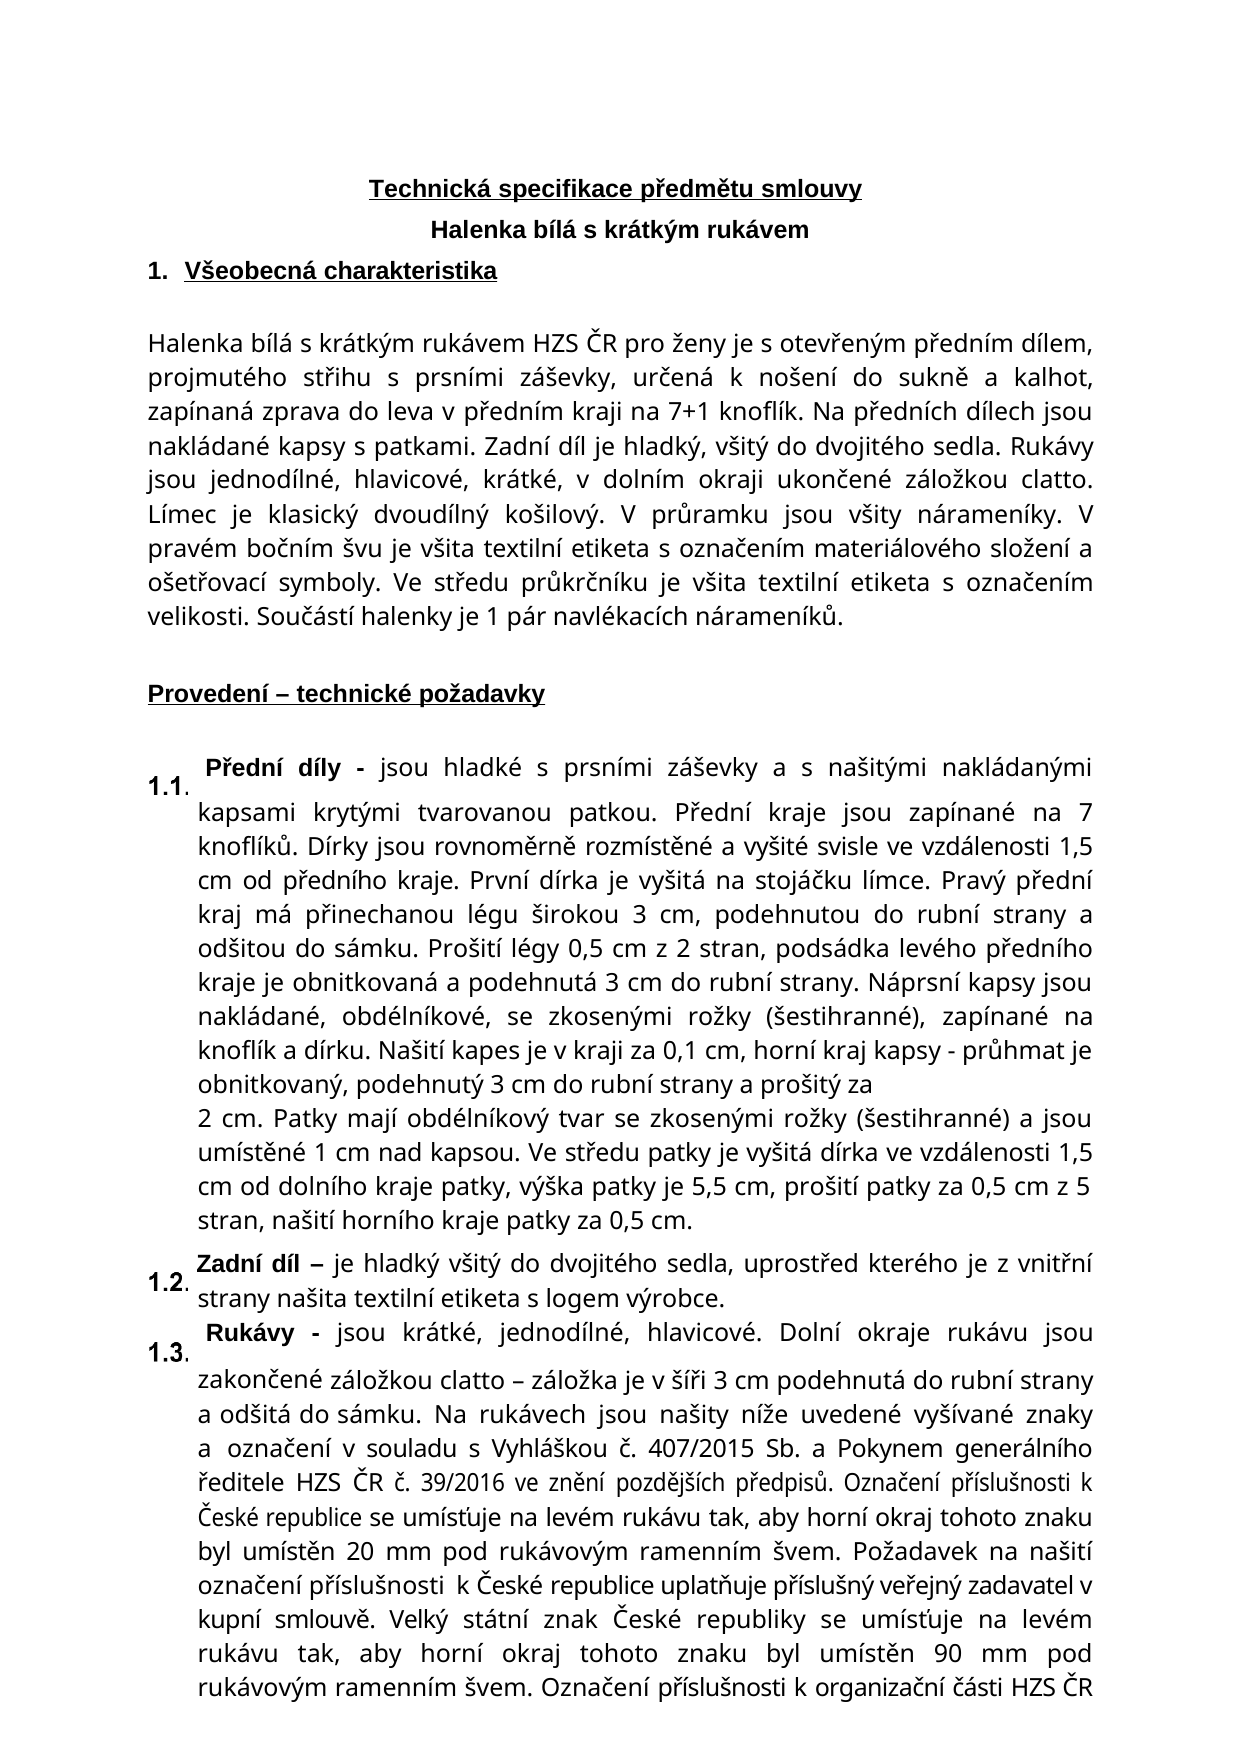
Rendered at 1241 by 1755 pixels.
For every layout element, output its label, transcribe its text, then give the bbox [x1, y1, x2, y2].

text Provedení – technické požadavky [147, 679, 1211, 708]
text Halenka bílá s krátkým rukávem HZS ČR pro ženy je s otevřeným předním dílem, projmutého střihu s prsními záševky, určená k nošení do sukně a kalhot, zapínaná zprava do leva v předním kraji na 7+1 knoflík. Na předních dílech jsou nakládané kapsy s patkami. Zadní díl je hladký, všitý do dvojitého sedla. Rukávy jsou jednodílné, hlavicové, krátké, v dolním okraji ukončené záložkou clatto. Límec je klasický dvoudílný košilový. V průramku jsou všity nárameníky. V pravém bočním švu je všita textilní etiketa s označením materiálového složení a ošetřovací symboly. Ve středu průkrčníku je všita textilní etiketa s označením velikosti. Součástí halenky je 1 pár navlékacích nárameníků. [147, 326, 1094, 632]
text Přední díly - jsou hladké s prsními záševky a s našitými nakládanými kapsami krytými tvarovanou patkou. Přední kraje jsou zapínané na 7 knoflíků. Dírky jsou rovnoměrně rozmístěné a vyšité svisle ve vzdálenosti 1,5 cm od předního kraje. První dírka je vyšitá na stojáčku límce. Pravý přední kraj má přinechanou légu širokou 3 cm, podehnutou do rubní strany a odšitou do sámku. Prošití légy 0,5 cm z 2 stran, podsádka levého předního kraje je obnitkovaná a podehnutá 3 cm do rubní strany. Náprsní kapsy jsou nakládané, obdélníkové, se zkosenými rožky (šestihranné), zapínané na knoflík a dírku. Našití kapes je v kraji za 0,1 cm, horní kraj kapsy - průhmat je obnitkovaný, podehnutý 3 cm do rubní strany a prošitý za [149, 749, 1093, 1101]
text Rukávy - jsou krátké, jednodílné, hlavicové. Dolní okraje rukávu jsou zakončené záložkou clatto – záložka je v šíři 3 cm podehnutá do rubní strany a odšitá do sámku. Na rukávech jsou našity níže uvedené vyšívané znaky a označení v souladu s Vyhláškou č. 407/2015 Sb. a Pokynem generálního ředitele HZS ČR č. 39/2016 ve znění pozdějších předpisů. Označení příslušnosti k České republice se umísťuje na levém rukávu tak, aby horní okraj tohoto znaku byl umístěn 20 mm pod rukávovým ramenním švem. Požadavek na našití označení příslušnosti k České republice uplatňuje příslušný veřejný zadavatel v kupní smlouvě. Velký státní znak České republiky se umísťuje na levém rukávu tak, aby horní okraj tohoto znaku byl umístěn 90 mm pod rukávovým ramenním švem. Označení příslušnosti k organizační části HZS ČR [149, 1315, 1093, 1703]
text 2 cm. Patky mají obdélníkový tvar se zkosenými rožky (šestihranné) a jsou umístěné 1 cm nad kapsou. Ve středu patky je vyšitá dírka ve vzdálenosti 1,5 cm od dolního kraje patky, výška patky je 5,5 cm, prošití patky za 0,5 cm z 5 stran, našití horního kraje patky za 0,5 cm. [197, 1101, 1093, 1237]
text 1. Všeobecná charakteristika [147, 256, 1211, 284]
text Zadní díl – je hladký všitý do dvojitého sedla, uprostřed kterého je z vnitřní strany našita textilní etiketa s logem výrobce. [149, 1237, 1093, 1315]
text Technická specifikace předmětu smlouvy Halenka bílá s krátkým rukávem [369, 174, 924, 244]
